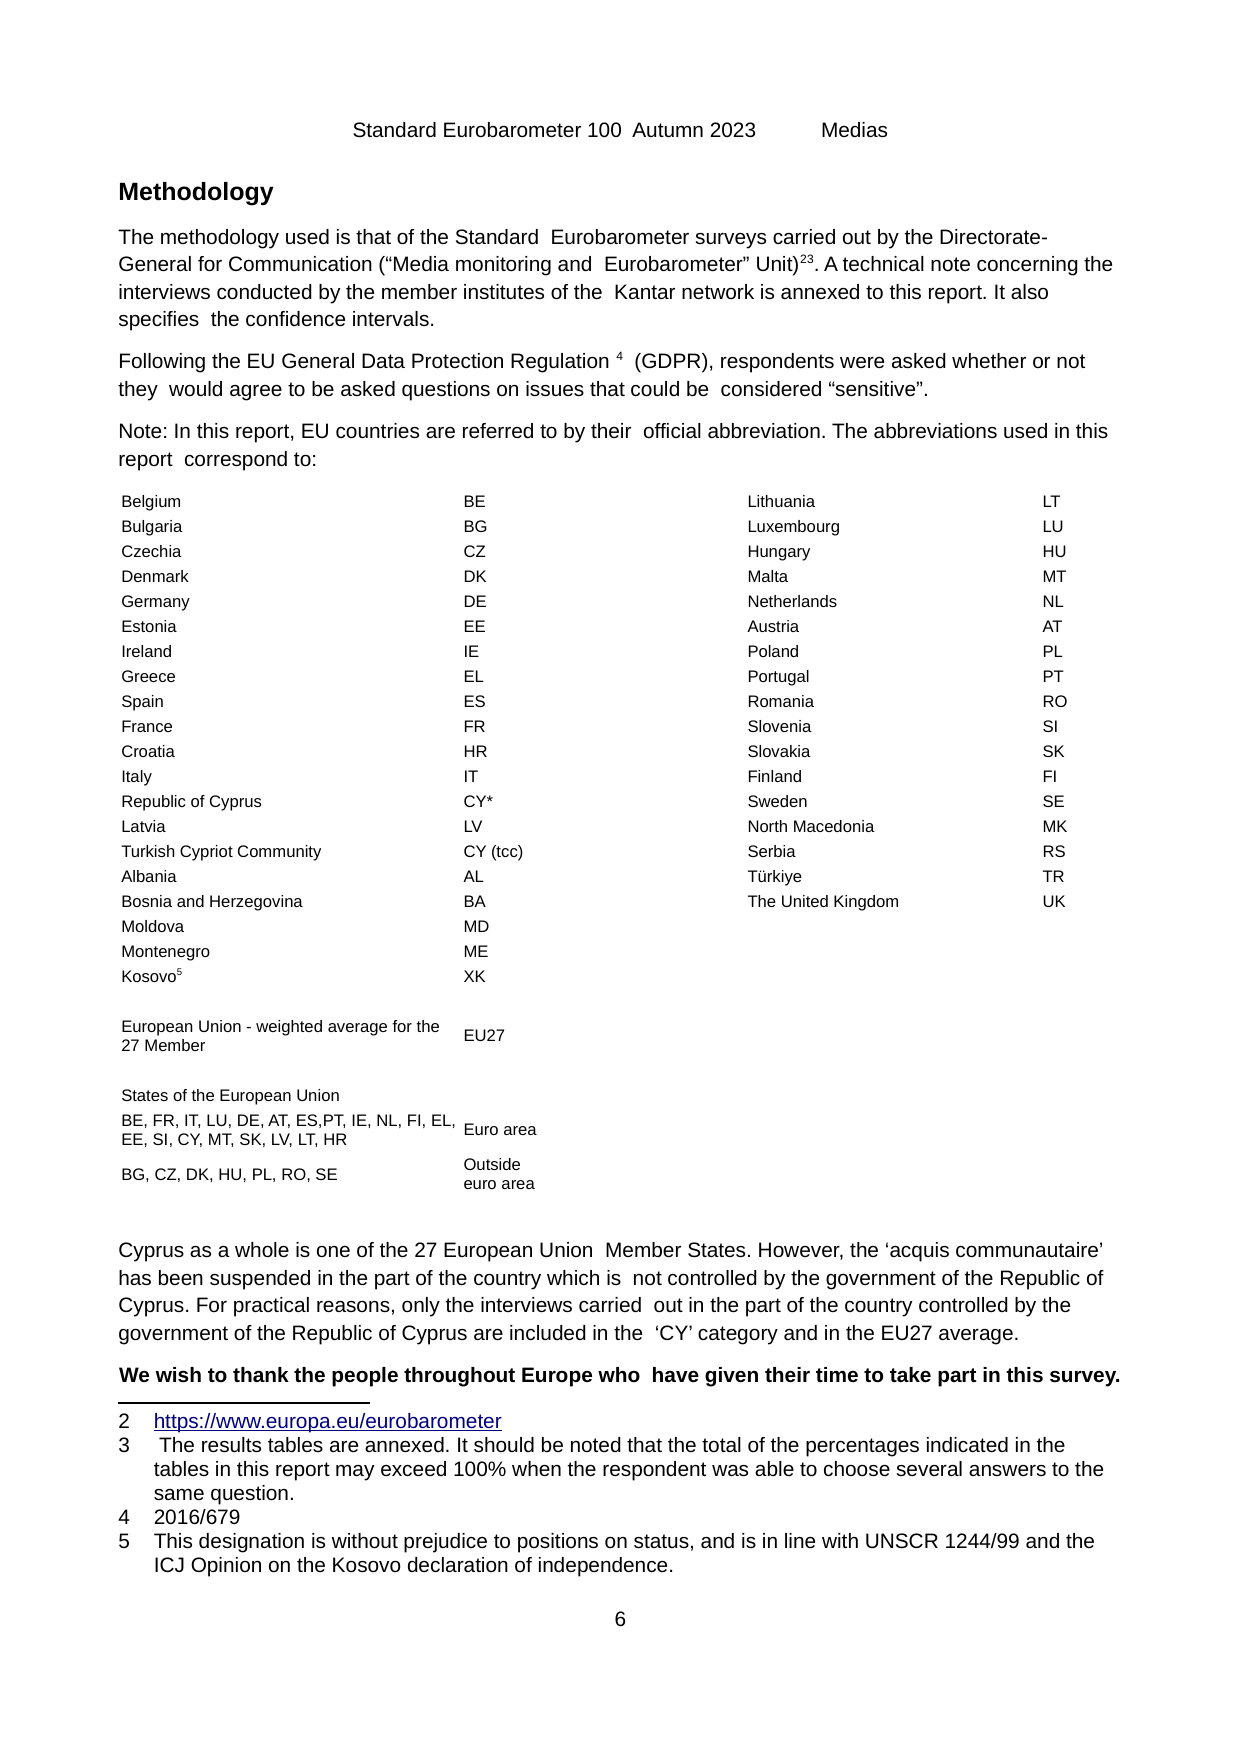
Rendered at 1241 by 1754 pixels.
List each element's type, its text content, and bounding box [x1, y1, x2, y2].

text The methodology used is that of the Standard Eurobarometer surveys carried out by the Directorate- General for Communication (“Media monitoring and Eurobarometer” Unit). A technical note concerning the interviews conducted by the member institutes of the Kantar network is annexed to this report. It also specifies the confidence intervals. [118, 225, 1122, 331]
table_cell [1039, 964, 1116, 988]
table_cell Denmark [118, 564, 460, 588]
table_cell CZ [460, 539, 553, 563]
table_cell [553, 764, 744, 788]
table_cell RO [1039, 689, 1116, 713]
table_cell Montenegro [118, 939, 460, 963]
table_cell Bulgaria [118, 514, 460, 538]
table_cell Sweden [744, 789, 1039, 813]
table_cell Estonia [118, 614, 460, 638]
table_cell [460, 1058, 553, 1083]
table_cell European Union - weighted average for the 27 Member [118, 1014, 460, 1058]
table_cell [553, 914, 744, 938]
text Following the EU General Data Protection Regulation (GDPR), respondents were asked whether or not they would agree to be asked questions on issues that could be considered “sensitive”. [118, 349, 1122, 401]
table_cell Outside euro area [460, 1152, 553, 1196]
table_cell [553, 1058, 744, 1083]
table_cell Croatia [118, 739, 460, 763]
table_cell DE [460, 589, 553, 613]
table_cell Turkish Cypriot Community [118, 839, 460, 863]
table_cell [553, 514, 744, 538]
table_cell [553, 814, 744, 838]
table_cell SI [1039, 714, 1116, 738]
table_cell [553, 564, 744, 588]
table_cell Ireland [118, 639, 460, 663]
table_cell Romania [744, 689, 1039, 713]
table_cell Spain [118, 689, 460, 713]
table_cell ES [460, 689, 553, 713]
table_cell ME [460, 939, 553, 963]
table_cell PL [1039, 639, 1116, 663]
table_cell Germany [118, 589, 460, 613]
table_header LT [1039, 489, 1116, 513]
table_cell Slovakia [744, 739, 1039, 763]
table_cell [1039, 1083, 1116, 1108]
table_cell Portugal [744, 664, 1039, 688]
table_cell [553, 689, 744, 713]
text Note: In this report, EU countries are referred to by their official abbreviation. The abbreviations used in this report correspond to: [118, 419, 1122, 470]
table_cell AL [460, 864, 553, 888]
text Methodology [118, 177, 1122, 206]
table_cell [1039, 1152, 1116, 1196]
table_cell [553, 1152, 744, 1196]
table_cell [1039, 1014, 1116, 1058]
table_cell IE [460, 639, 553, 663]
text https://www.europa.eu/eurobarometer [118, 1409, 1122, 1433]
table_cell [553, 1108, 744, 1152]
table_cell EL [460, 664, 553, 688]
table_cell Serbia [744, 839, 1039, 863]
table_cell Poland [744, 639, 1039, 663]
table_cell [553, 864, 744, 888]
table_cell States of the European Union [118, 1083, 460, 1108]
table_cell BG [460, 514, 553, 538]
table_cell MT [1039, 564, 1116, 588]
table_cell [553, 664, 744, 688]
table_cell Latvia [118, 814, 460, 838]
table_cell [553, 989, 744, 1013]
table_cell [744, 939, 1039, 963]
table_cell EE [460, 614, 553, 638]
table_cell PT [1039, 664, 1116, 688]
table_cell [553, 614, 744, 638]
table_cell [553, 539, 744, 563]
text 2016/679 [118, 1505, 1122, 1529]
table_cell HR [460, 739, 553, 763]
table_cell HU [1039, 539, 1116, 563]
table_cell [553, 789, 744, 813]
table_cell Austria [744, 614, 1039, 638]
table_cell [553, 939, 744, 963]
text The results tables are annexed. It should be noted that the total of the percentages indicated in the tables in this report may exceed 100% when the respondent was able to choose several answers to the same question. [118, 1433, 1122, 1505]
table_cell [744, 1152, 1039, 1196]
table_cell UK [1039, 889, 1116, 913]
table_cell BE, FR, IT, LU, DE, AT, ES,PT, IE, NL, FI, EL, EE, SI, CY, MT, SK, LV, LT, HR [118, 1108, 460, 1152]
table_cell Greece [118, 664, 460, 688]
table_cell NL [1039, 589, 1116, 613]
table_cell The United Kingdom [744, 889, 1039, 913]
table_cell [1039, 1058, 1116, 1083]
table_cell Albania [118, 864, 460, 888]
table_cell MK [1039, 814, 1116, 838]
table_cell [744, 1108, 1039, 1152]
table_cell North Macedonia [744, 814, 1039, 838]
table_cell Finland [744, 764, 1039, 788]
text Cyprus as a whole is one of the 27 European Union Member States. However, the ‘acquis communautaire’ has been suspended in the part of the country which is not controlled by the government of the Republic of Cyprus. For practical reasons, only the interviews carried out in the part of the country controlled by the government of the Republic of Cyprus are included in the ‘CY’ category and in the EU27 average. [118, 1238, 1122, 1344]
table_cell LV [460, 814, 553, 838]
table_cell AT [1039, 614, 1116, 638]
table_cell TR [1039, 864, 1116, 888]
table_cell Bosnia and Herzegovina [118, 889, 460, 913]
table_cell Republic of Cyprus [118, 789, 460, 813]
table_cell SE [1039, 789, 1116, 813]
table_cell Malta [744, 564, 1039, 588]
table_cell Türkiye [744, 864, 1039, 888]
table_cell SK [1039, 739, 1116, 763]
table_cell LU [1039, 514, 1116, 538]
table_header Belgium [118, 489, 460, 513]
table_cell Kosovo [118, 964, 460, 988]
table_cell Luxembourg [744, 514, 1039, 538]
table_cell France [118, 714, 460, 738]
table_cell [553, 889, 744, 913]
table_cell [1039, 914, 1116, 938]
table_cell Netherlands [744, 589, 1039, 613]
table_header BE [460, 489, 553, 513]
table_cell [460, 989, 553, 1013]
table_cell [553, 639, 744, 663]
table_cell IT [460, 764, 553, 788]
table_cell [553, 589, 744, 613]
table_cell [744, 1083, 1039, 1108]
table_cell [744, 1014, 1039, 1058]
table_cell Czechia [118, 539, 460, 563]
text We wish to thank the people throughout Europe who have given their time to take part in this survey. [118, 1363, 1122, 1387]
table_cell [553, 714, 744, 738]
table_cell Hungary [744, 539, 1039, 563]
table_cell Slovenia [744, 714, 1039, 738]
table_cell [460, 1083, 553, 1108]
table_cell [1039, 939, 1116, 963]
table_cell XK [460, 964, 553, 988]
table_cell [553, 964, 744, 988]
table_header [553, 489, 744, 513]
table_cell BA [460, 889, 553, 913]
table_cell [1039, 989, 1116, 1013]
table_cell DK [460, 564, 553, 588]
table_cell BG, CZ, DK, HU, PL, RO, SE [118, 1152, 460, 1196]
table_header Lithuania [744, 489, 1039, 513]
table_cell [553, 739, 744, 763]
table_cell [744, 964, 1039, 988]
table_cell CY (tcc) [460, 839, 553, 863]
table_cell Euro area [460, 1108, 553, 1152]
table_cell MD [460, 914, 553, 938]
table_cell CY* [460, 789, 553, 813]
table_cell Italy [118, 764, 460, 788]
table_cell [744, 1058, 1039, 1083]
table_cell [118, 1058, 460, 1083]
table_cell [553, 839, 744, 863]
table_cell [553, 1083, 744, 1108]
table_cell [744, 914, 1039, 938]
table_cell [553, 1014, 744, 1058]
table_cell RS [1039, 839, 1116, 863]
table_cell Moldova [118, 914, 460, 938]
table_cell [1039, 1108, 1116, 1152]
table_cell EU27 [460, 1014, 553, 1058]
table_cell [744, 989, 1039, 1013]
table_cell FR [460, 714, 553, 738]
table_cell FI [1039, 764, 1116, 788]
table_cell [118, 989, 460, 1013]
